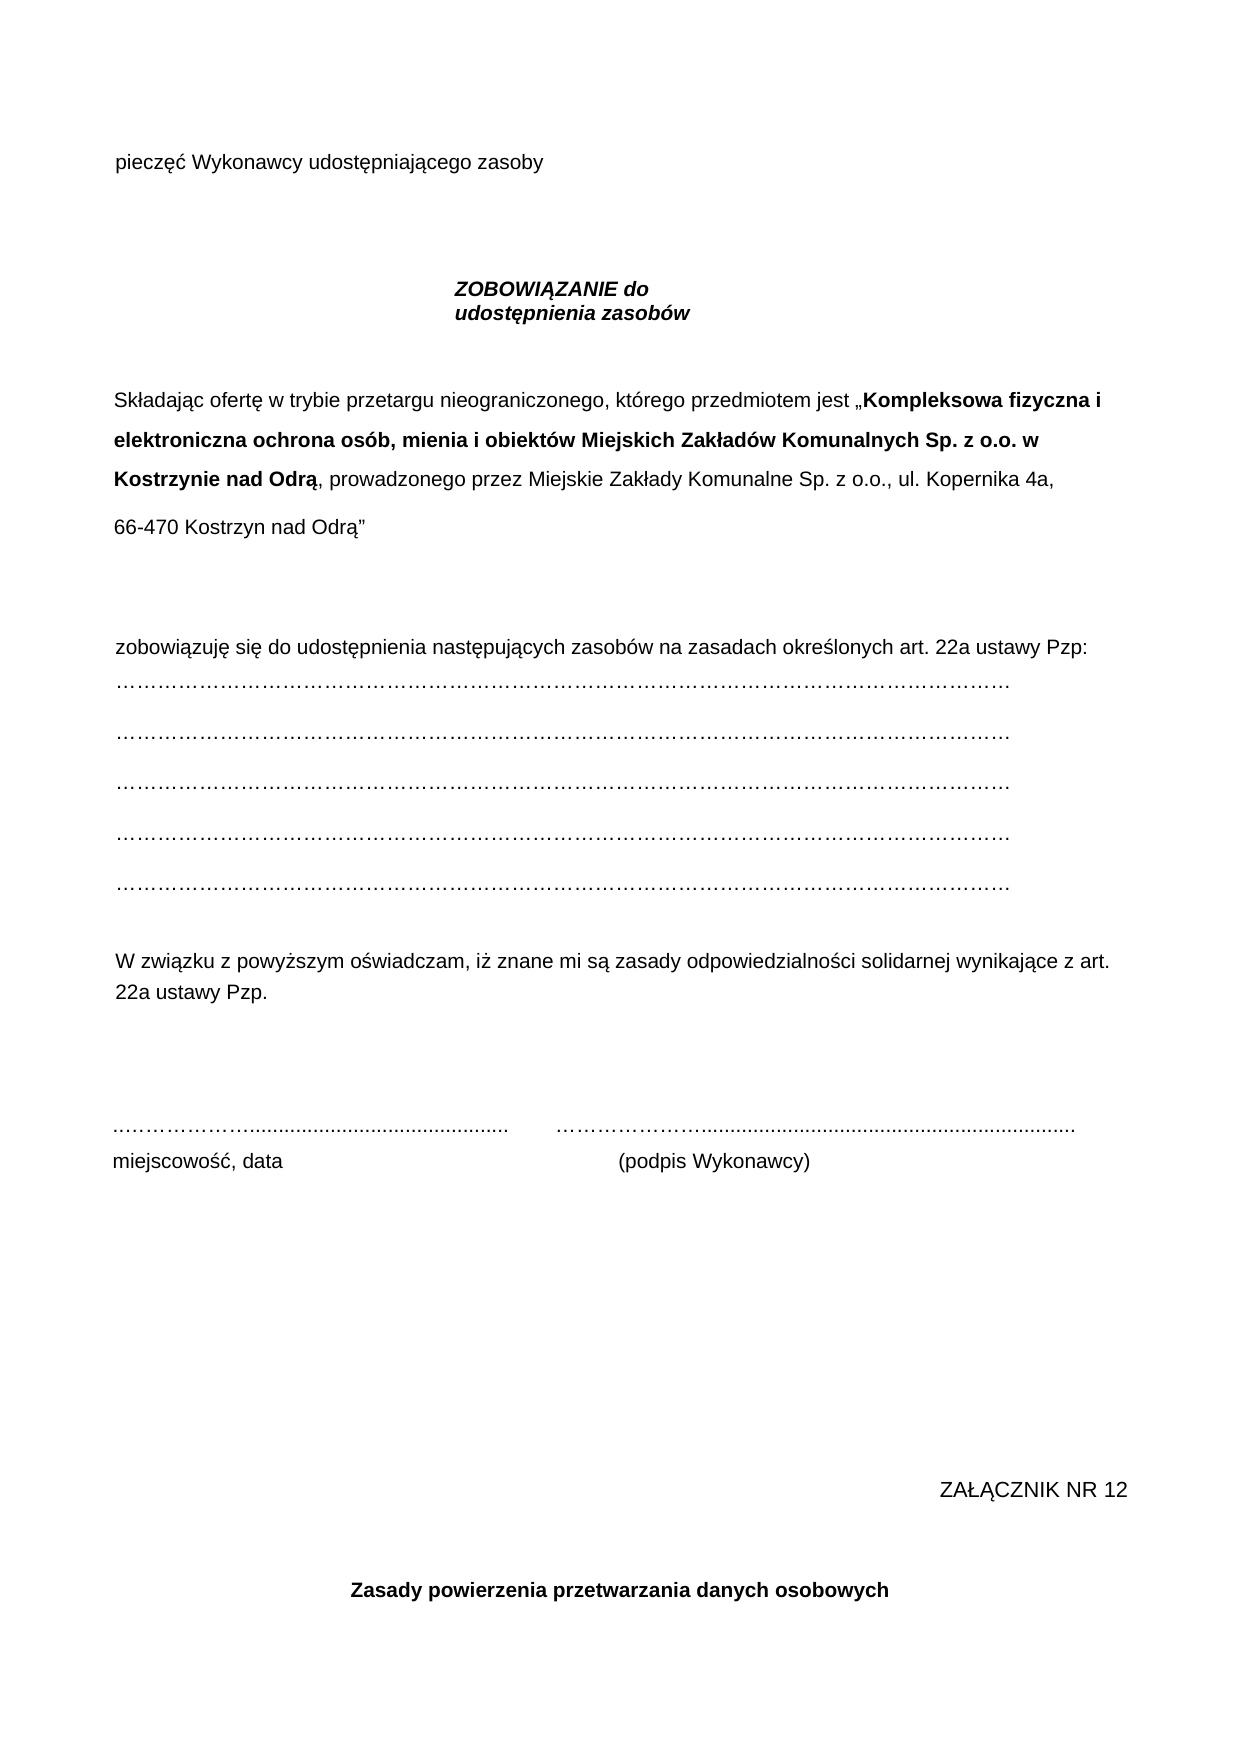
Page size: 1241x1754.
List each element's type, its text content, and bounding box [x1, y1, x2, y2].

text zobowiązuję się do udostępnienia następujących zasobów na zasadach określonych art. 22a ustawy Pzp: [115, 635, 1122, 659]
text pieczęć Wykonawcy udostępniającego zasoby [115, 150, 1122, 174]
text ………………………………………………………………………………………………………………… [115, 720, 1122, 744]
subtitle ZOBOWIĄZANIE do udostępnienia zasobów [454, 277, 781, 325]
text ………………………………………………………………………………………………………………… [115, 669, 1122, 693]
text ..………………............................................. …………………................................................................. [112, 1112, 1128, 1136]
text ………………………………………………………………………………………………………………… [115, 821, 1122, 844]
text W związku z powyższym oświadczam, iż znane mi są zasady odpowiedzialności solidarnej wynikające z art. 22a ustawy Pzp. [115, 949, 1122, 1004]
text ZAŁĄCZNIK NR 12 [112, 1477, 1128, 1502]
text Składając ofertę w trybie przetargu nieograniczonego, którego przedmiotem jest „Kompleksowa fizyczna i elektroniczna ochrona osób, mienia i obiektów Miejskich Zakładów Komunalnych Sp. z o.o. w Kostrzynie nad Odrą, prowadzonego przez Miejskie Zakłady Komunalne Sp. z o.o., ul. Kopernika 4a, [114, 388, 1112, 491]
text ………………………………………………………………………………………………………………… [115, 871, 1122, 895]
text 66-470 Kostrzyn nad Odrą” [114, 515, 1112, 539]
text miejscowość, data (podpis Wykonawcy) [112, 1149, 1128, 1173]
text ………………………………………………………………………………………………………………… [115, 770, 1122, 794]
text Zasady powierzenia przetwarzania danych osobowych [112, 1578, 1128, 1602]
